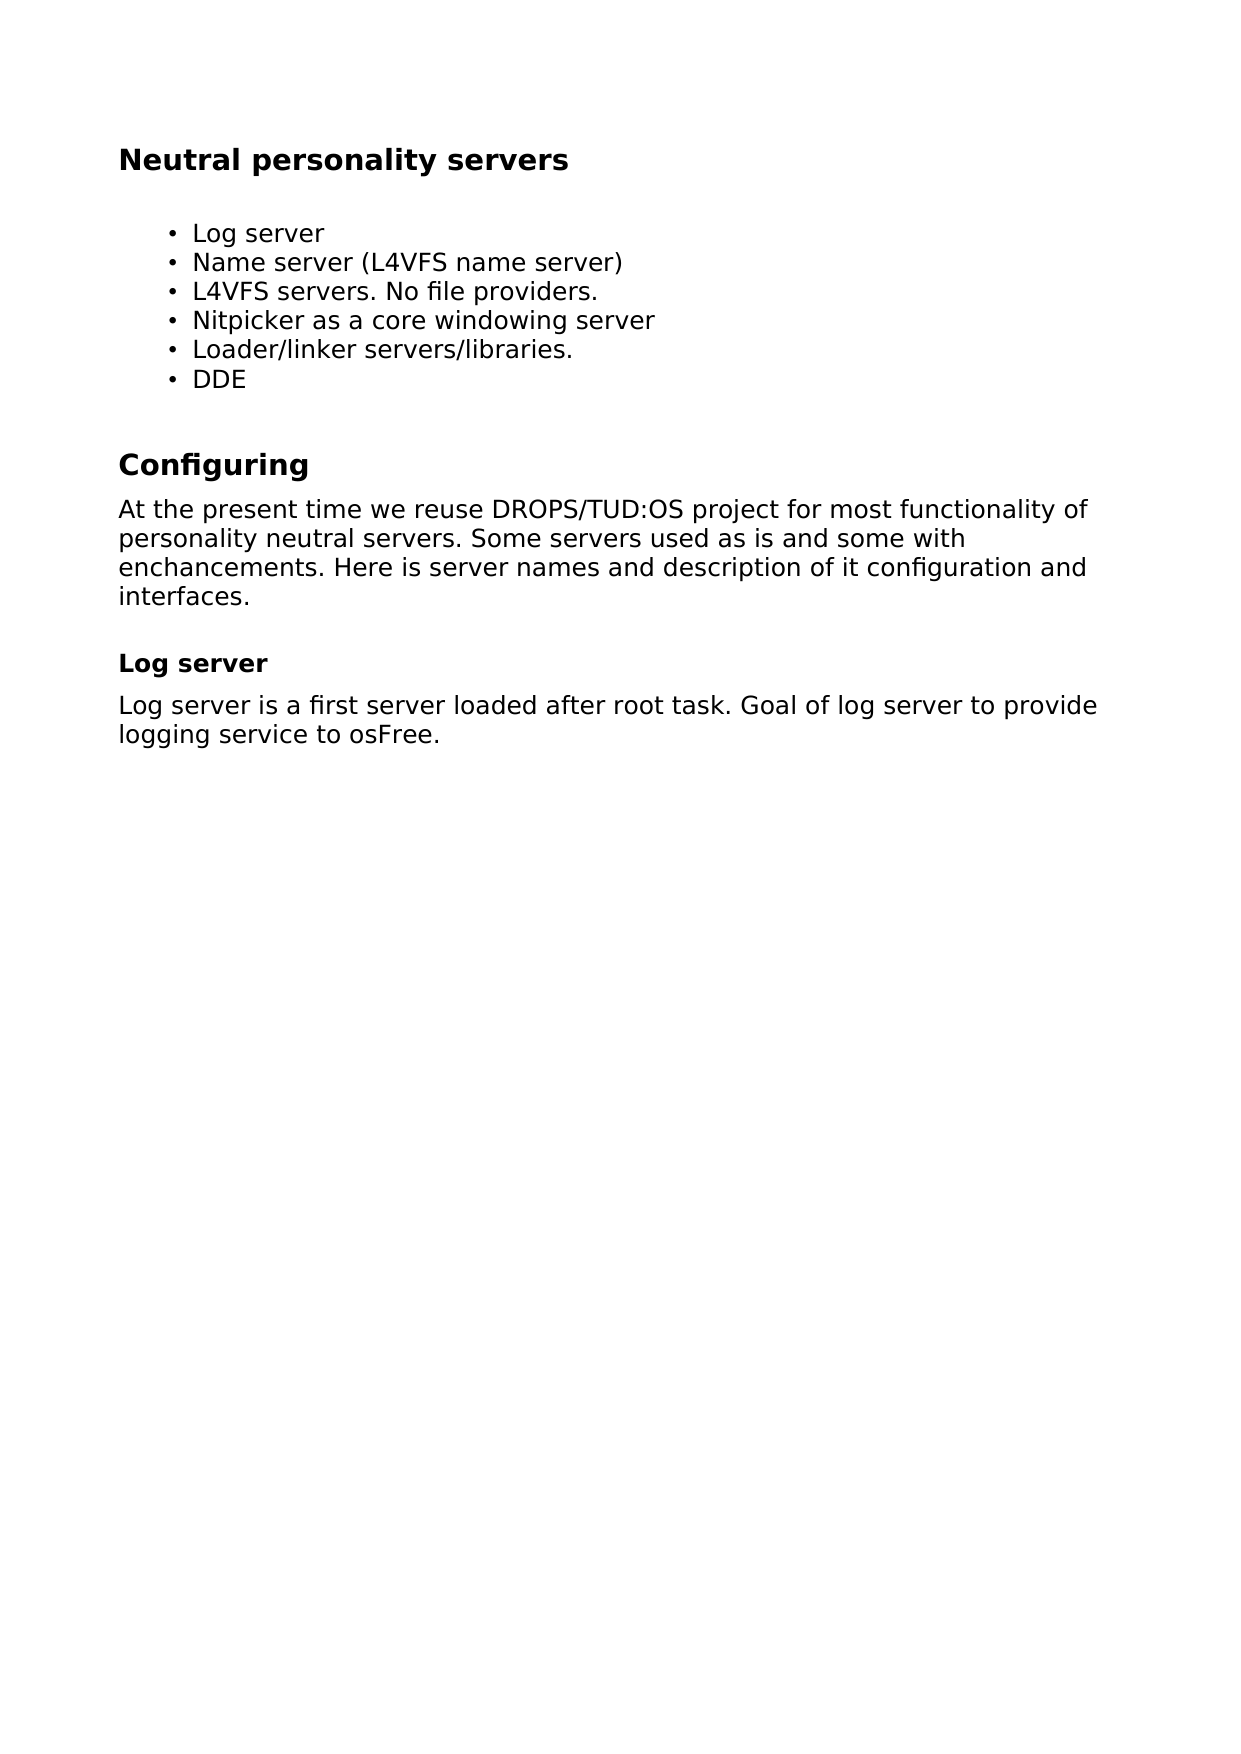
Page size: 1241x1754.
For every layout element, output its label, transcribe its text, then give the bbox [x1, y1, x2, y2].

list Name server (L4VFS name server) [177, 248, 1122, 277]
list Loader/linker servers/libraries. [177, 336, 1122, 365]
text At the present time we reuse DROPS/TUD:OS project for most functionality of personality neutral servers. Some servers used as is and some with enchancements. Here is server names and description of it configuration and interfaces. [118, 495, 1122, 612]
text Log server is a first server loaded after root task. Goal of log server to provide logging service to osFree. [118, 691, 1122, 749]
subtitle Configuring [118, 448, 1122, 482]
list Log server [177, 219, 1122, 248]
list Nitpicker as a core windowing server [177, 307, 1122, 336]
list DDE [177, 365, 1122, 394]
subtitle Neutral personality servers [118, 143, 1122, 177]
subtitle Log server [118, 649, 1122, 678]
list L4VFS servers. No file providers. [177, 277, 1122, 307]
